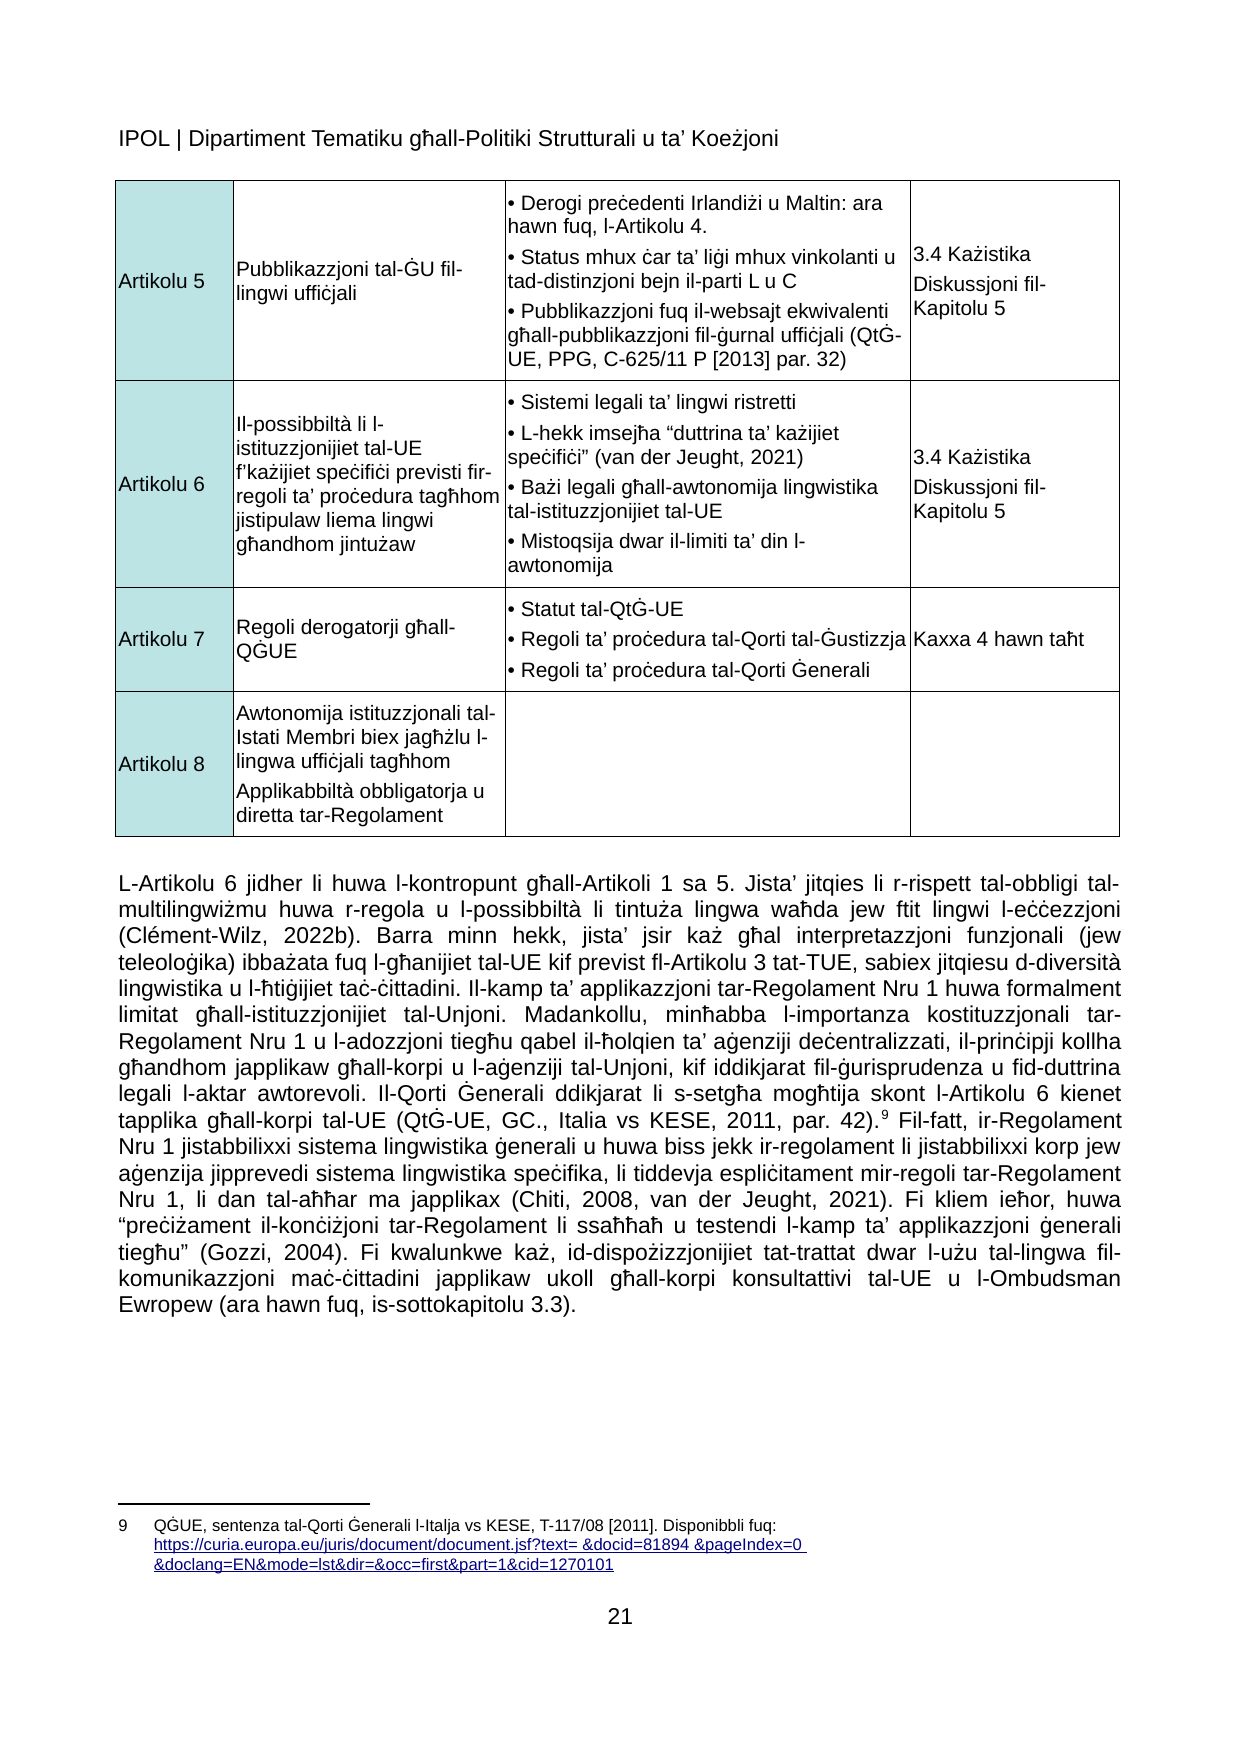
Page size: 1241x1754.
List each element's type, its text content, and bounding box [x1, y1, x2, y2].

table_cell Artikolu 5 [116, 181, 233, 380]
table_cell [506, 692, 910, 836]
text QĠUE, sentenza tal-Qorti Ġenerali l-Italja vs KESE, T-117/08 [2011]. Disponibbli fuq: https://curia.europa.eu/juris/document/document.jsf?text= &docid=81894 &pageIndex=0 &doclang=EN&mode=lst&dir=&occ=first&part=1&cid=1270101 [118, 1516, 1122, 1573]
table_cell Artikolu 8 [116, 692, 233, 836]
table_cell Regoli derogatorji għall-QĠUE [234, 588, 505, 691]
table_cell Il-possibbiltà li l-istituzzjonijiet tal-UE f’każijiet speċifiċi previsti fir-regoli ta’ proċedura tagħhom jistipulaw liema lingwi għandhom jintużaw [234, 381, 505, 587]
table_cell 3.4 Każistika Diskussjoni fil-Kapitolu 5 [911, 181, 1119, 380]
table_cell Artikolu 7 [116, 588, 233, 691]
table_cell Artikolu 6 [116, 381, 233, 587]
table_cell • Sistemi legali ta’ lingwi ristretti • L-hekk imsejħa “duttrina ta’ każijiet speċifiċi” (van der Jeught, 2021) • Bażi legali għall-awtonomija lingwistika tal-istituzzjonijiet tal-UE • Mistoqsija dwar il-limiti ta’ din l-awtonomija [506, 381, 910, 587]
table_cell • Statut tal-QtĠ-UE • Regoli ta’ proċedura tal-Qorti tal-Ġustizzja • Regoli ta’ proċedura tal-Qorti Ġenerali [506, 588, 910, 691]
table_cell • Derogi preċedenti Irlandiżi u Maltin: ara hawn fuq, l-Artikolu 4. • Status mhux ċar ta’ liġi mhux vinkolanti u tad-distinzjoni bejn il-parti L u C • Pubblikazzjoni fuq il-websajt ekwivalenti għall-pubblikazzjoni fil-ġurnal uffiċjali (QtĠ-UE, PPG, C-625/11 P [2013] par. 32) [506, 181, 910, 380]
table_cell Pubblikazzjoni tal-ĠU fil-lingwi uffiċjali [234, 181, 505, 380]
table_cell [911, 692, 1119, 836]
table_cell Kaxxa 4 hawn taħt [911, 588, 1119, 691]
table_cell Awtonomija istituzzjonali tal-Istati Membri biex jagħżlu l-lingwa uffiċjali tagħhom Applikabbiltà obbligatorja u diretta tar-Regolament [234, 692, 505, 836]
text L-Artikolu 6 jidher li huwa l-kontropunt għall-Artikoli 1 sa 5. Jista’ jitqies li r-rispett tal-obbligi tal-multilingwiżmu huwa r-regola u l-possibbiltà li tintuża lingwa waħda jew ftit lingwi l-eċċezzjoni (Clément-Wilz, 2022b). Barra minn hekk, jista’ jsir każ għal interpretazzjoni funzjonali (jew teleoloġika) ibbażata fuq l-għanijiet tal-UE kif previst fl-Artikolu 3 tat-TUE, sabiex jitqiesu d-diversità lingwistika u l-ħtiġijiet taċ-ċittadini. Il-kamp ta’ applikazzjoni tar-Regolament Nru 1 huwa formalment limitat għall-istituzzjonijiet tal-Unjoni. Madankollu, minħabba l-importanza kostituzzjonali tar-Regolament Nru 1 u l-adozzjoni tiegħu qabel il-ħolqien ta’ aġenziji deċentralizzati, il-prinċipji kollha għandhom japplikaw għall-korpi u l-aġenziji tal-Unjoni, kif iddikjarat fil-ġurisprudenza u fid-duttrina legali l-aktar awtorevoli. Il-Qorti Ġenerali ddikjarat li s-setgħa mogħtija skont l-Artikolu 6 kienet tapplika għall-korpi tal-UE (QtĠ-UE, GC., Italia vs KESE, 2011, par. 42). Fil-fatt, ir-Regolament Nru 1 jistabbilixxi sistema lingwistika ġenerali u huwa biss jekk ir-regolament li jistabbilixxi korp jew aġenzija jipprevedi sistema lingwistika speċifika, li tiddevja espliċitament mir-regoli tar-Regolament Nru 1, li dan tal-aħħar ma japplikax (Chiti, 2008, van der Jeught, 2021). Fi kliem ieħor, huwa “preċiżament il-konċiżjoni tar-Regolament li ssaħħaħ u testendi l-kamp ta’ applikazzjoni ġenerali tiegħu” (Gozzi, 2004). Fi kwalunkwe każ, id-dispożizzjonijiet tat-trattat dwar l-użu tal-lingwa fil-komunikazzjoni maċ-ċittadini japplikaw ukoll għall-korpi konsultattivi tal-UE u l-Ombudsman Ewropew (ara hawn fuq, is-sottokapitolu 3.3). [118, 869, 1122, 1318]
table_cell 3.4 Każistika Diskussjoni fil-Kapitolu 5 [911, 381, 1119, 587]
